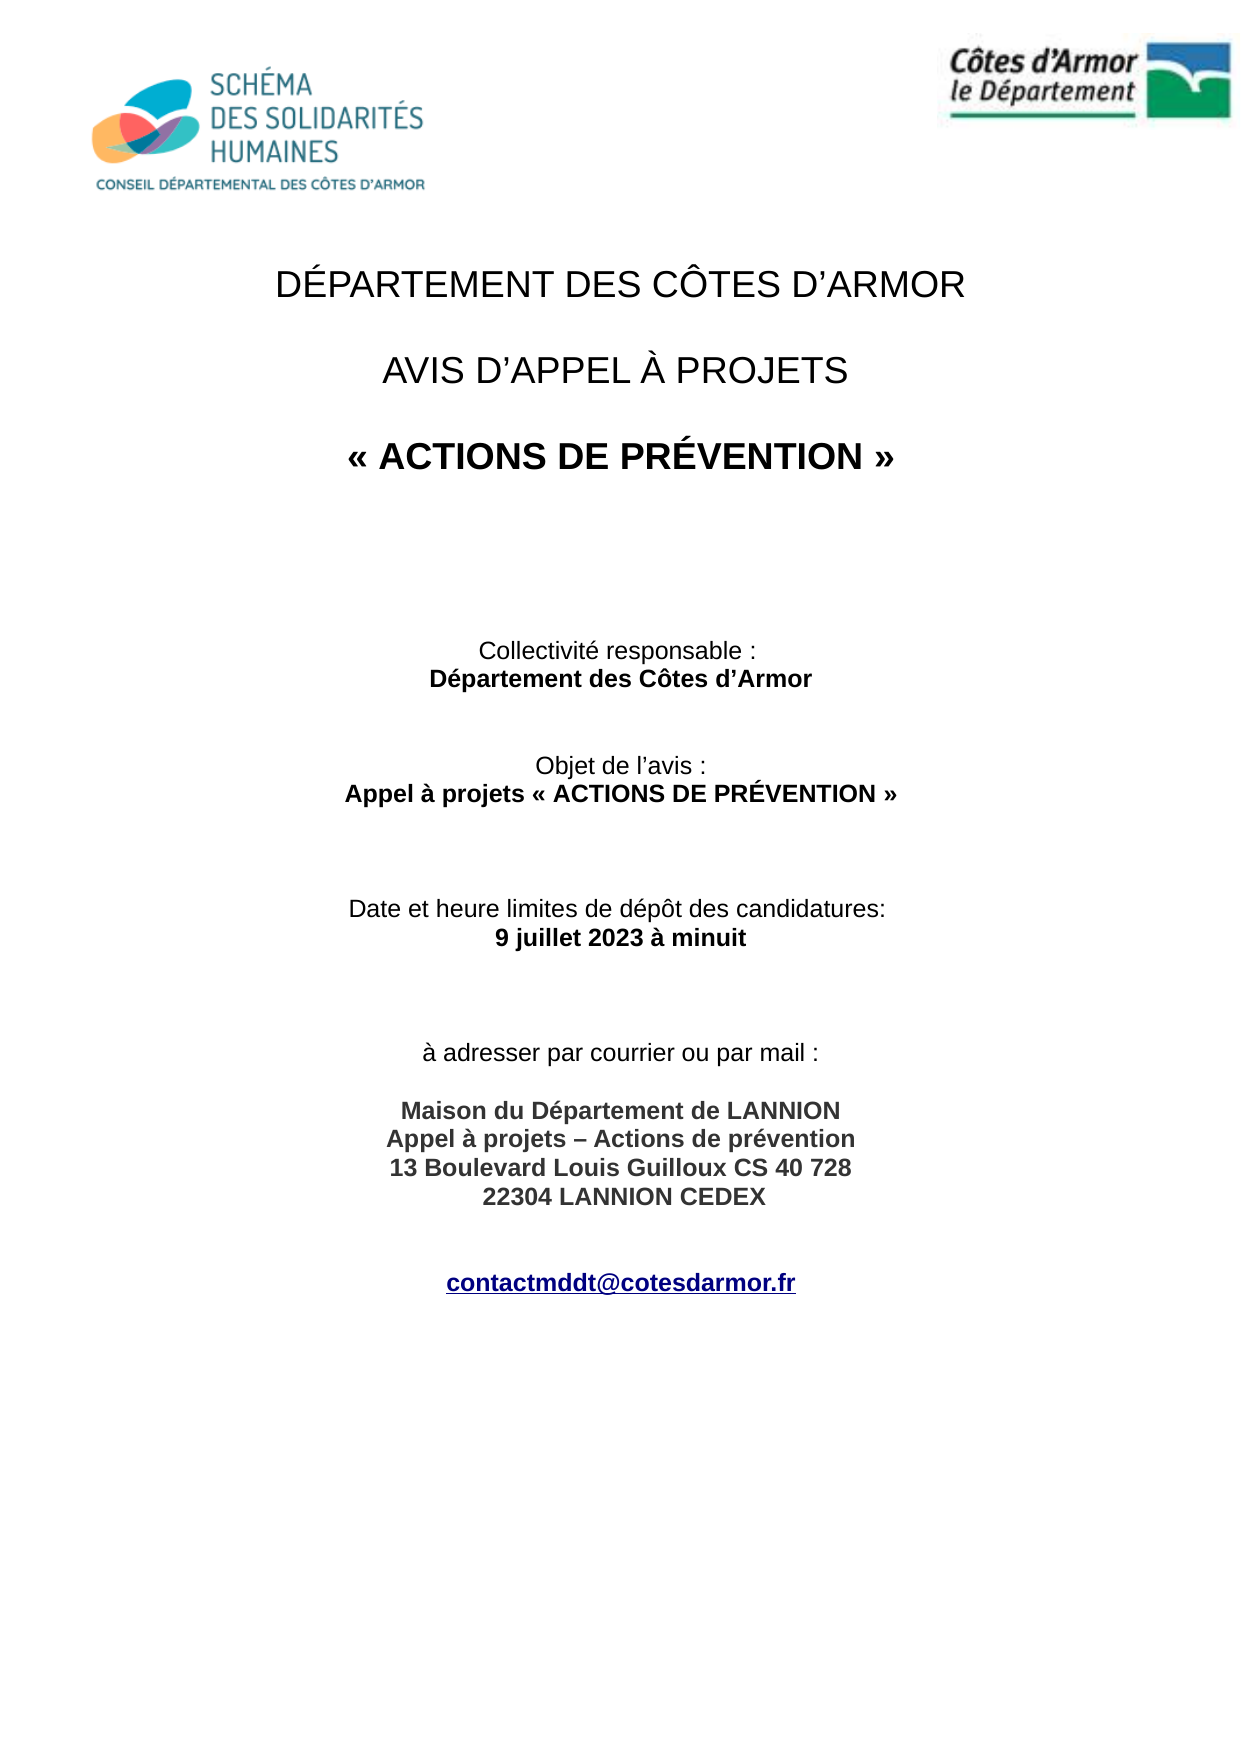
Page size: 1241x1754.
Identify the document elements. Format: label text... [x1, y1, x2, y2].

text 13 Boulevard Louis Guilloux CS 40 728 [118, 1153, 1123, 1182]
text Objet de l’avis : [118, 751, 1123, 779]
text 9 juillet 2023 à minuit [118, 923, 1123, 952]
text AVIS D’APPEL À PROJETS [118, 348, 1123, 391]
text Date et heure limites de dépôt des candidatures: [118, 894, 1123, 923]
text 22304 LANNION CEDEX [118, 1182, 1123, 1211]
text Collectivité responsable : [118, 636, 1123, 664]
picture [50, 37, 450, 216]
text Maison du Département de LANNION [118, 1096, 1123, 1124]
text à adresser par courrier ou par mail : [118, 1038, 1123, 1067]
text Appel à projets « ACTIONS DE PRÉVENTION » [118, 779, 1123, 808]
text Appel à projets – Actions de prévention [118, 1124, 1123, 1153]
text Département des Côtes d’Armor [118, 664, 1123, 693]
text DÉPARTEMENT DES CÔTES D’ARMOR [118, 262, 1123, 305]
text contactmddt@cotesdarmor.fr [118, 1268, 1123, 1297]
text « ACTIONS DE PRÉVENTION » [118, 434, 1123, 477]
picture [937, 33, 1241, 130]
